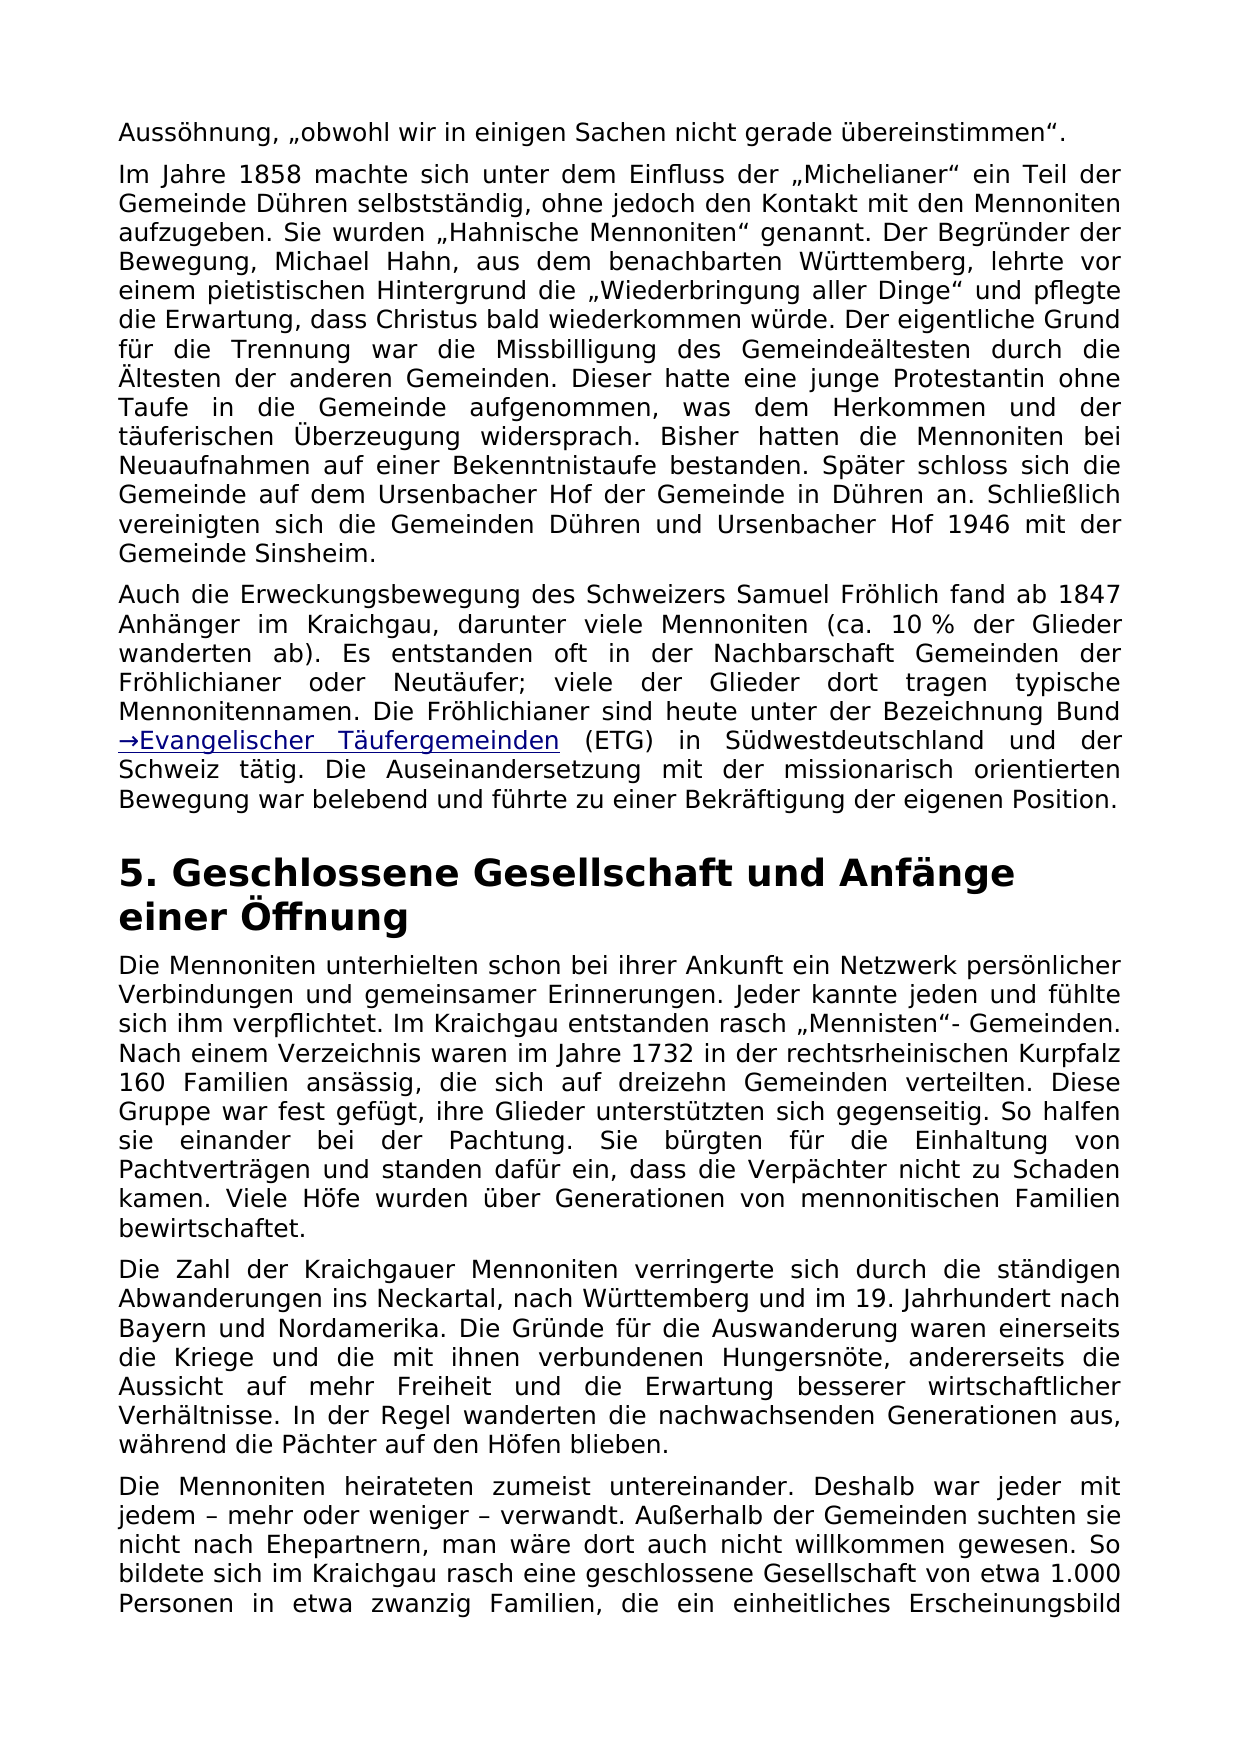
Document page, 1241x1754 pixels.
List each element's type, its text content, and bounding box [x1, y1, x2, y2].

text Im Jahre 1858 machte sich unter dem Einfluss der „Michelianer“ ein Teil der Gemeinde Dühren selbstständig, ohne jedoch den Kontakt mit den Mennoniten aufzugeben. Sie wurden „Hahnische Mennoniten“ genannt. Der Begründer der Bewegung, Michael Hahn, aus dem benachbarten Württemberg, lehrte vor einem pietistischen Hintergrund die „Wiederbringung aller Dinge“ und pflegte die Erwartung, dass Christus bald wiederkommen würde. Der eigentliche Grund für die Trennung war die Missbilligung des Gemeindeältesten durch die Ältesten der anderen Gemeinden. Dieser hatte eine junge Protestantin ohne Taufe in die Gemeinde aufgenommen, was dem Herkommen und der täuferischen Überzeugung widersprach. Bisher hatten die Mennoniten bei Neuaufnahmen auf einer Bekenntnistaufe bestanden. Später schloss sich die Gemeinde auf dem Ursenbacher Hof der Gemeinde in Dühren an. Schließlich vereinigten sich die Gemeinden Dühren und Ursenbacher Hof 1946 mit der Gemeinde Sinsheim. [118, 160, 1122, 568]
text Auch die Erweckungsbewegung des Schweizers Samuel Fröhlich fand ab 1847 Anhänger im Kraichgau, darunter viele Mennoniten (ca. 10 % der Glieder wanderten ab). Es entstanden oft in der Nachbarschaft Gemeinden der Fröhlichianer oder Neutäufer; viele der Glieder dort tragen typische Mennonitennamen. Die Fröhlichianer sind heute unter der Bezeichnung Bund →Evangelischer Täufergemeinden (ETG) in Südwestdeutschland und der Schweiz tätig. Die Auseinandersetzung mit der missionarisch orientierten Bewegung war belebend und führte zu einer Bekräftigung der eigenen Position. [118, 581, 1122, 814]
text Aussöhnung, „obwohl wir in einigen Sachen nicht gerade übereinstimmen“. [118, 118, 1122, 147]
text Die Zahl der Kraichgauer Mennoniten verringerte sich durch die ständigen Abwanderungen ins Neckartal, nach Württemberg und im 19. Jahrhundert nach Bayern und Nordamerika. Die Gründe für die Auswanderung waren einerseits die Kriege und die mit ihnen verbundenen Hungersnöte, andererseits die Aussicht auf mehr Freiheit und die Erwartung besserer wirtschaftlicher Verhältnisse. In der Regel wanderten die nachwachsenden Generationen aus, während die Pächter auf den Höfen blieben. [118, 1255, 1122, 1459]
subtitle 5. Geschlossene Gesellschaft und Anfänge einer Öffnung [118, 851, 1122, 939]
text Die Mennoniten heirateten zumeist untereinander. Deshalb war jeder mit jedem – mehr oder weniger – verwandt. Außerhalb der Gemeinden suchten sie nicht nach Ehepartnern, man wäre dort auch nicht willkommen gewesen. So bildete sich im Kraichgau rasch eine geschlossene Gesellschaft von etwa 1.000 Personen in etwa zwanzig Familien, die ein einheitliches Erscheinungsbild [118, 1472, 1122, 1618]
text Die Mennoniten unterhielten schon bei ihrer Ankunft ein Netzwerk persönlicher Verbindungen und gemeinsamer Erinnerungen. Jeder kannte jeden und fühlte sich ihm verpflichtet. Im Kraichgau entstanden rasch „Mennisten“- Gemeinden. Nach einem Verzeichnis waren im Jahre 1732 in der rechtsrheinischen Kurpfalz 160 Familien ansässig, die sich auf dreizehn Gemeinden verteilten. Diese Gruppe war fest gefügt, ihre Glieder unterstützten sich gegenseitig. So halfen sie einander bei der Pachtung. Sie bürgten für die Einhaltung von Pachtverträgen und standen dafür ein, dass die Verpächter nicht zu Schaden kamen. Viele Höfe wurden über Generationen von mennonitischen Familien bewirtschaftet. [118, 951, 1122, 1243]
